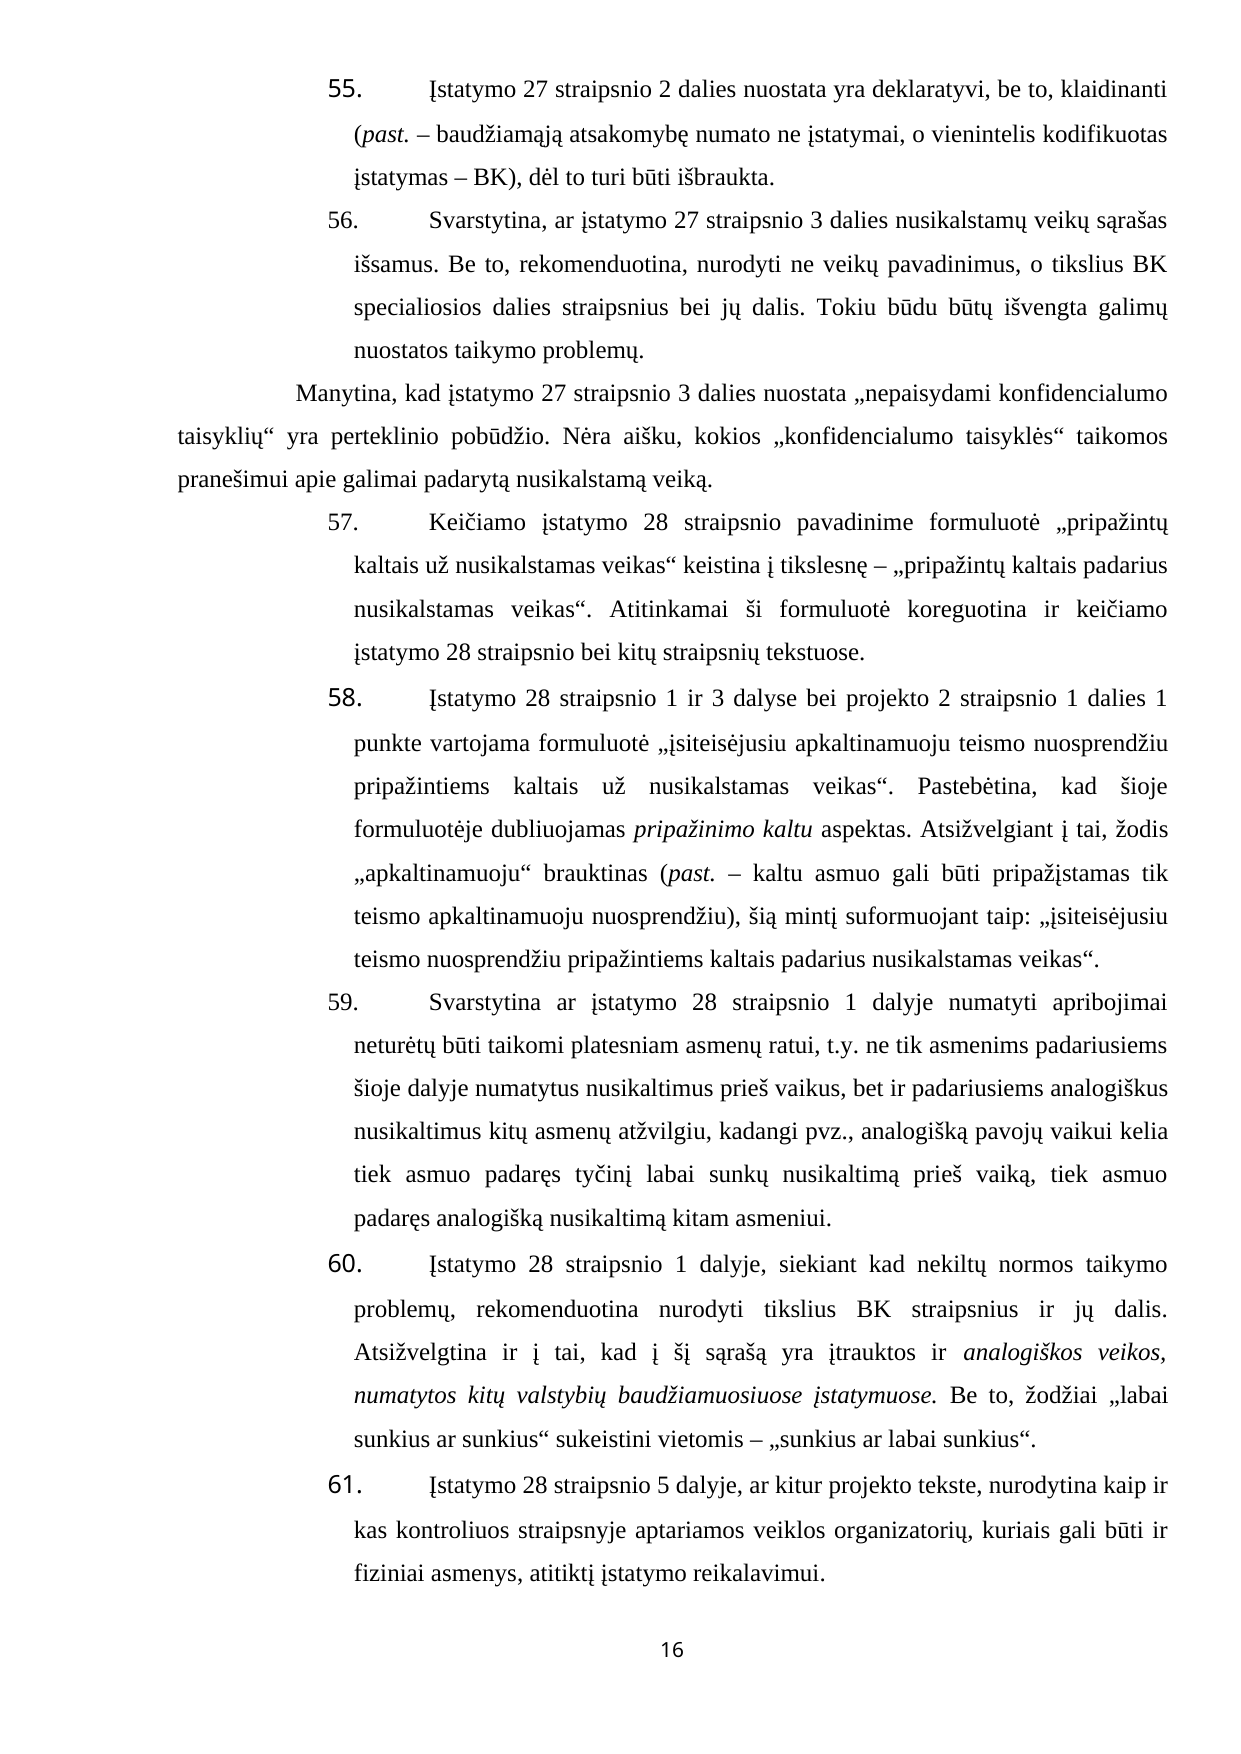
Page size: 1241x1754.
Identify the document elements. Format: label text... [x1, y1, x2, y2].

list Keičiamo įstatymo 28 straipsnio pavadinime formuluotė „pripažintų kaltais už nusikalstamas veikas“ keistina į tikslesnę – „pripažintų kaltais padarius nusikalstamas veikas“. Atitinkamai ši formuluotė koreguotina ir keičiamo įstatymo 28 straipsnio bei kitų straipsnių tekstuose. [252, 507, 1169, 666]
list Svarstytina, ar įstatymo 27 straipsnio 3 dalies nusikalstamų veikų sąrašas išsamus. Be to, rekomenduotina, nurodyti ne veikų pavadinimus, o tikslius BK specialiosios dalies straipsnius bei jų dalis. Tokiu būdu būtų išvengta galimų nuostatos taikymo problemų. [252, 206, 1169, 364]
list Įstatymo 28 straipsnio 5 dalyje, ar kitur projekto tekste, nurodytina kaip ir kas kontroliuos straipsnyje aptariamos veiklos organizatorių, kuriais gali būti ir fiziniai asmenys, atitiktį įstatymo reikalavimui. [252, 1467, 1169, 1587]
list Įstatymo 27 straipsnio 2 dalies nuostata yra deklaratyvi, be to, klaidinanti (past. – baudžiamąją atsakomybę numato ne įstatymai, o vienintelis kodifikuotas įstatymas – BK), dėl to turi būti išbraukta. [252, 71, 1169, 191]
list Įstatymo 28 straipsnio 1 ir 3 dalyse bei projekto 2 straipsnio 1 dalies 1 punkte vartojama formuluotė „įsiteisėjusiu apkaltinamuoju teismo nuosprendžiu pripažintiems kaltais už nusikalstamas veikas“. Pastebėtina, kad šioje formuluotėje dubliuojamas pripažinimo kaltu aspektas. Atsižvelgiant į tai, žodis „apkaltinamuoju“ brauktinas (past. – kaltu asmuo gali būti pripažįstamas tik teismo apkaltinamuoju nuosprendžiu), šią mintį suformuojant taip: „įsiteisėjusiu teismo nuosprendžiu pripažintiems kaltais padarius nusikalstamas veikas“. [252, 680, 1169, 973]
list Įstatymo 28 straipsnio 1 dalyje, siekiant kad nekiltų normos taikymo problemų, rekomenduotina nurodyti tikslius BK straipsnius ir jų dalis. Atsižvelgtina ir į tai, kad į šį sąrašą yra įtrauktos ir analogiškos veikos, numatytos kitų valstybių baudžiamuosiuose įstatymuose. Be to, žodžiai „labai sunkius ar sunkius“ sukeistini vietomis – „sunkius ar labai sunkius“. [252, 1246, 1169, 1452]
text Manytina, kad įstatymo 27 straipsnio 3 dalies nuostata „nepaisydami konfidencialumo taisyklių“ yra perteklinio pobūdžio. Nėra aišku, kokios „konfidencialumo taisyklės“ taikomos pranešimui apie galimai padarytą nusikalstamą veiką. [177, 378, 1169, 493]
list Svarstytina ar įstatymo 28 straipsnio 1 dalyje numatyti apribojimai neturėtų būti taikomi platesniam asmenų ratui, t.y. ne tik asmenims padariusiems šioje dalyje numatytus nusikaltimus prieš vaikus, bet ir padariusiems analogiškus nusikaltimus kitų asmenų atžvilgiu, kadangi pvz., analogišką pavojų vaikui kelia tiek asmuo padaręs tyčinį labai sunkų nusikaltimą prieš vaiką, tiek asmuo padaręs analogišką nusikaltimą kitam asmeniui. [252, 987, 1169, 1231]
